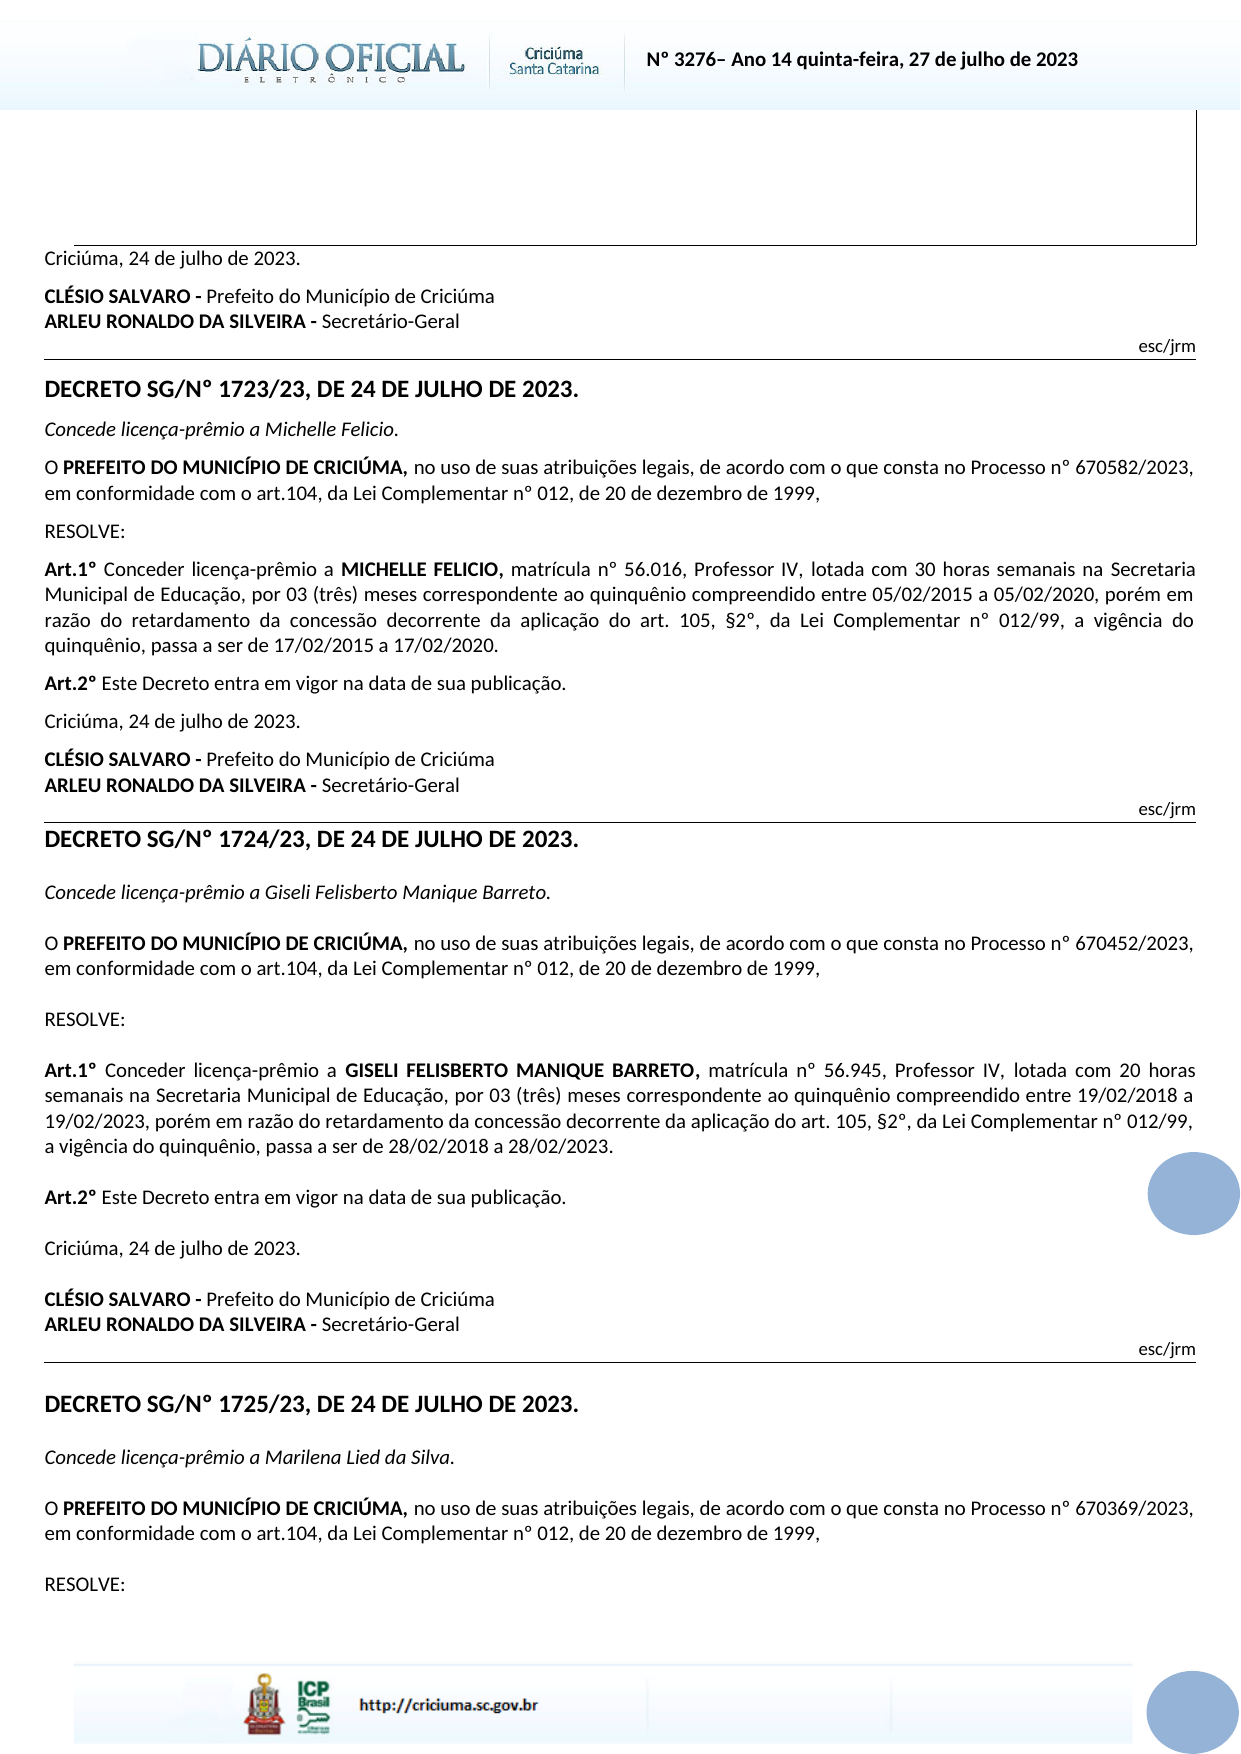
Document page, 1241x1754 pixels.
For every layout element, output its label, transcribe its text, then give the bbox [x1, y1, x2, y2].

text RESOLVE: [44, 518, 1196, 543]
text Concede licença-prêmio a Giseli Felisberto Manique Barreto. [44, 879, 1196, 905]
text Art.2º Este Decreto entra em vigor na data de sua publicação. [44, 670, 1196, 696]
text ARLEU RONALDO DA SILVEIRA - Secretário-Geral [44, 772, 1196, 797]
text Criciúma, 24 de julho de 2023. [44, 708, 1196, 734]
text O PREFEITO DO MUNICÍPIO DE CRICIÚMA, no uso de suas atribuições legais, de acordo com o que consta no Processo nº 670452/2023, em conformidade com o art.104, da Lei Complementar nº 012, de 20 de dezembro de 1999, [44, 930, 1196, 981]
text ARLEU RONALDO DA SILVEIRA - Secretário-Geral [44, 1311, 1196, 1337]
text RESOLVE: [44, 1006, 1196, 1032]
text esc/jrm [44, 1337, 1196, 1362]
text esc/jrm [44, 797, 1196, 822]
text Concede licença-prêmio a Michelle Felicio. [44, 416, 1196, 442]
text CLÉSIO SALVARO - Prefeito do Município de Criciúma [44, 1286, 1196, 1311]
text DECRETO SG/Nº 1725/23, DE 24 DE JULHO DE 2023. [44, 1388, 1196, 1419]
text Criciúma, 24 de julho de 2023. [44, 1235, 1196, 1261]
text DECRETO SG/Nº 1723/23, DE 24 DE JULHO DE 2023. [44, 373, 1196, 403]
text CLÉSIO SALVARO - Prefeito do Município de Criciúma [44, 747, 1196, 772]
text Art.1º Conceder licença-prêmio a MICHELLE FELICIO, matrícula nº 56.016, Professor IV, lotada com 30 horas semanais na Secretaria Municipal de Educação, por 03 (três) meses correspondente ao quinquênio compreendido entre 05/02/2015 a 05/02/2020, porém em razão do retardamento da concessão decorrente da aplicação do art. 105, §2º, da Lei Complementar nº 012/99, a vigência do quinquênio, passa a ser de 17/02/2015 a 17/02/2020. [44, 556, 1196, 658]
text CLÉSIO SALVARO - Prefeito do Município de Criciúma [44, 283, 1196, 309]
text Concede licença-prêmio a Marilena Lied da Silva. [44, 1444, 1196, 1470]
text esc/jrm [44, 334, 1196, 359]
text ARLEU RONALDO DA SILVEIRA - Secretário-Geral [44, 309, 1196, 334]
text Art.1º Conceder licença-prêmio a GISELI FELISBERTO MANIQUE BARRETO, matrícula nº 56.945, Professor IV, lotada com 20 horas semanais na Secretaria Municipal de Educação, por 03 (três) meses correspondente ao quinquênio compreendido entre 19/02/2018 a 19/02/2023, porém em razão do retardamento da concessão decorrente da aplicação do art. 105, §2º, da Lei Complementar nº 012/99, a vigência do quinquênio, passa a ser de 28/02/2018 a 28/02/2023. [44, 1057, 1196, 1159]
text Criciúma, 24 de julho de 2023. [44, 245, 1196, 271]
text Art.2º Este Decreto entra em vigor na data de sua publicação. [44, 1184, 1151, 1210]
text RESOLVE: [44, 1571, 1196, 1597]
text O PREFEITO DO MUNICÍPIO DE CRICIÚMA, no uso de suas atribuições legais, de acordo com o que consta no Processo nº 670369/2023, em conformidade com o art.104, da Lei Complementar nº 012, de 20 de dezembro de 1999, [44, 1495, 1196, 1546]
text O PREFEITO DO MUNICÍPIO DE CRICIÚMA, no uso de suas atribuições legais, de acordo com o que consta no Processo nº 670582/2023, em conformidade com o art.104, da Lei Complementar nº 012, de 20 de dezembro de 1999, [44, 454, 1196, 505]
text DECRETO SG/Nº 1724/23, DE 24 DE JULHO DE 2023. [44, 823, 1196, 854]
